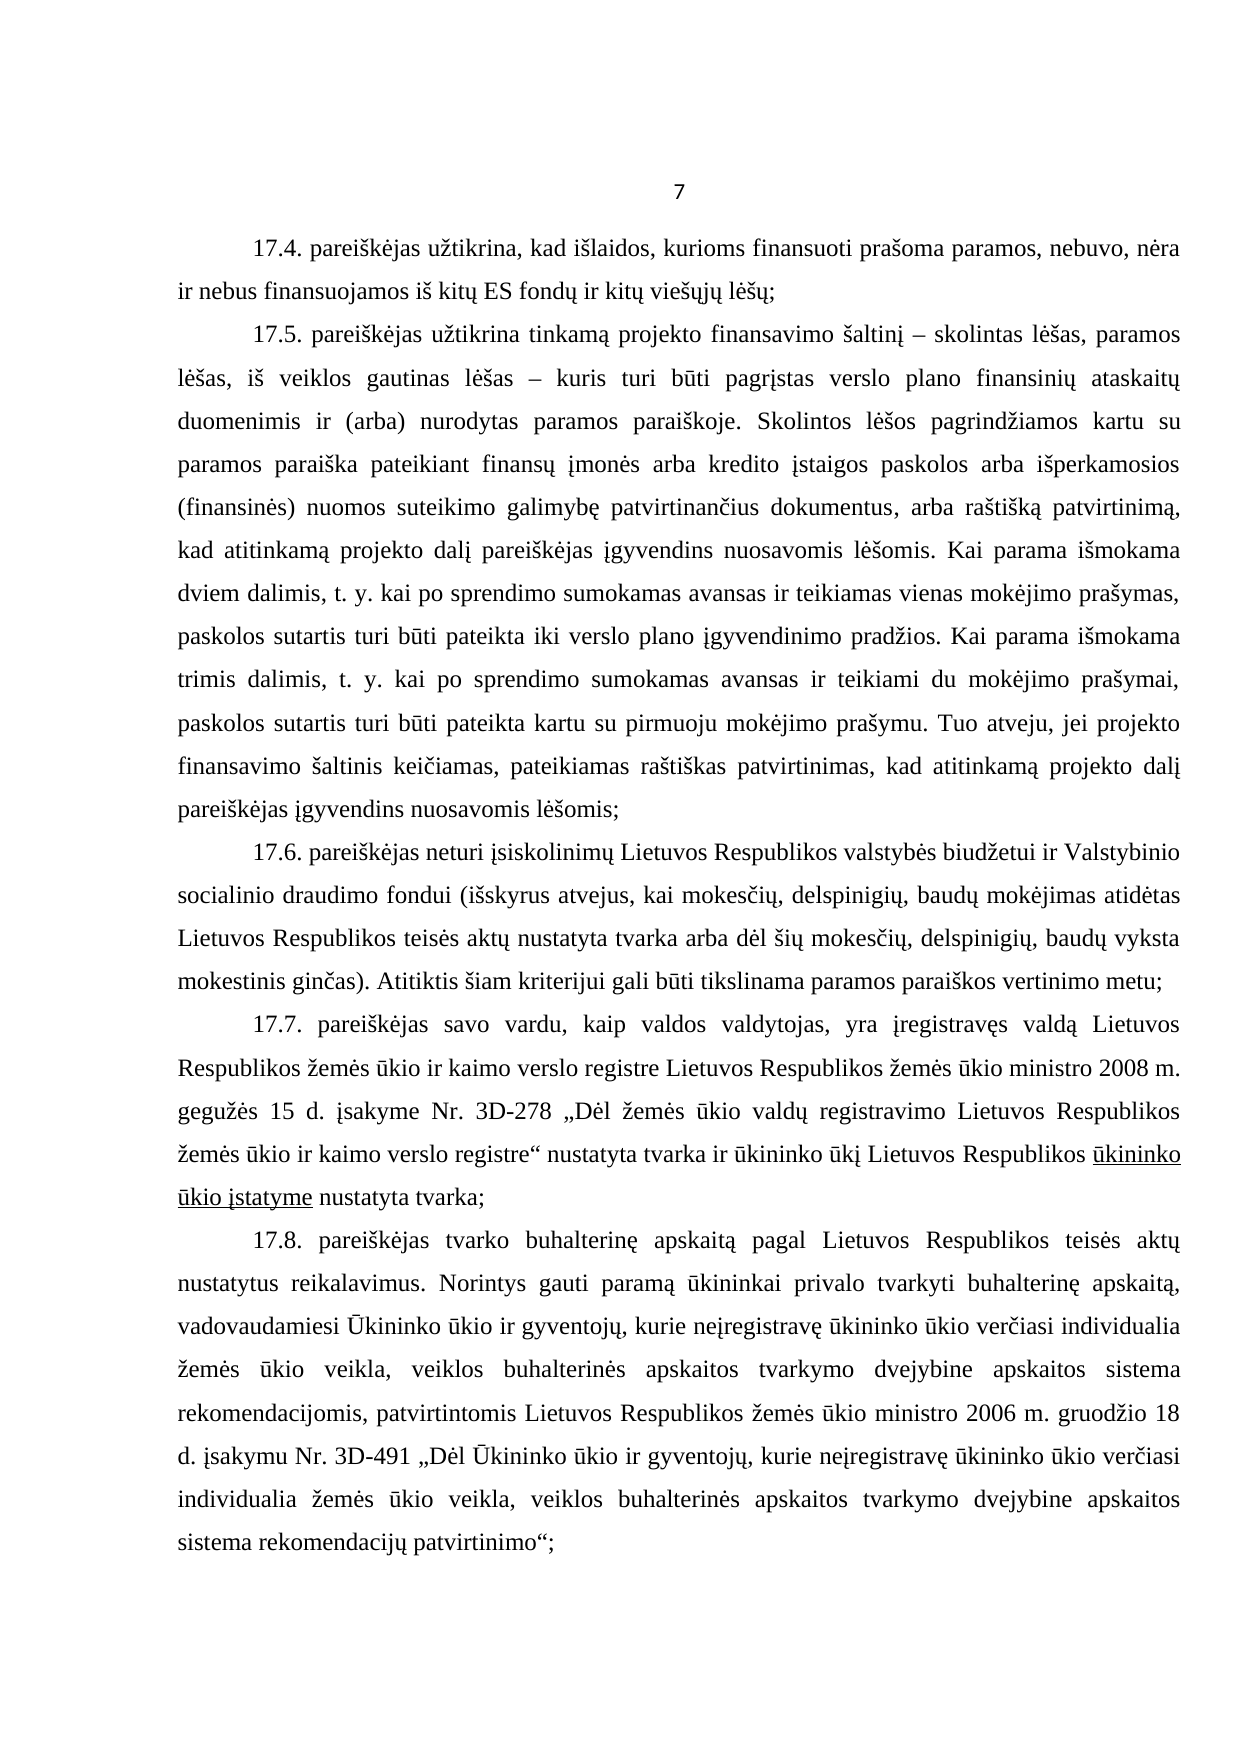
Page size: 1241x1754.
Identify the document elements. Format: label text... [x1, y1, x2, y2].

text 17.5. pareiškėjas užtikrina tinkamą projekto finansavimo šaltinį – skolintas lėšas, paramos lėšas, iš veiklos gautinas lėšas – kuris turi būti pagrįstas verslo plano finansinių ataskaitų duomenimis ir (arba) nurodytas paramos paraiškoje. Skolintos lėšos pagrindžiamos kartu su paramos paraiška pateikiant finansų įmonės arba kredito įstaigos paskolos arba išperkamosios (finansinės) nuomos suteikimo galimybę patvirtinančius dokumentus, arba raštišką patvirtinimą, kad atitinkamą projekto dalį pareiškėjas įgyvendins nuosavomis lėšomis. Kai parama išmokama dviem dalimis, t. y. kai po sprendimo sumokamas avansas ir teikiamas vienas mokėjimo prašymas, paskolos sutartis turi būti pateikta iki verslo plano įgyvendinimo pradžios. Kai parama išmokama trimis dalimis, t. y. kai po sprendimo sumokamas avansas ir teikiami du mokėjimo prašymai, paskolos sutartis turi būti pateikta kartu su pirmuoju mokėjimo prašymu. Tuo atveju, jei projekto finansavimo šaltinis keičiamas, pateikiamas raštiškas patvirtinimas, kad atitinkamą projekto dalį pareiškėjas įgyvendins nuosavomis lėšomis; [177, 319, 1181, 823]
text 17.7. pareiškėjas savo vardu, kaip valdos valdytojas, yra įregistravęs valdą Lietuvos Respublikos žemės ūkio ir kaimo verslo registre Lietuvos Respublikos žemės ūkio ministro 2008 m. gegužės 15 d. įsakyme Nr. 3D-278 „Dėl žemės ūkio valdų registravimo Lietuvos Respublikos žemės ūkio ir kaimo verslo registre“ nustatyta tvarka ir ūkininko ūkį Lietuvos Respublikos ūkininko ūkio įstatyme nustatyta tvarka; [177, 1009, 1181, 1211]
text 17.4. pareiškėjas užtikrina, kad išlaidos, kurioms finansuoti prašoma paramos, nebuvo, nėra ir nebus finansuojamos iš kitų ES fondų ir kitų viešųjų lėšų; [177, 233, 1181, 305]
text 17.8. pareiškėjas tvarko buhalterinę apskaitą pagal Lietuvos Respublikos teisės aktų nustatytus reikalavimus. Norintys gauti paramą ūkininkai privalo tvarkyti buhalterinę apskaitą, vadovaudamiesi Ūkininko ūkio ir gyventojų, kurie neįregistravę ūkininko ūkio verčiasi individualia žemės ūkio veikla, veiklos buhalterinės apskaitos tvarkymo dvejybine apskaitos sistema rekomendacijomis, patvirtintomis Lietuvos Respublikos žemės ūkio ministro 2006 m. gruodžio 18 d. įsakymu Nr. 3D-491 „Dėl Ūkininko ūkio ir gyventojų, kurie neįregistravę ūkininko ūkio verčiasi individualia žemės ūkio veikla, veiklos buhalterinės apskaitos tvarkymo dvejybine apskaitos sistema rekomendacijų patvirtinimo“; [177, 1225, 1181, 1556]
text 17.6. pareiškėjas neturi įsiskolinimų Lietuvos Respublikos valstybės biudžetui ir Valstybinio socialinio draudimo fondui (išskyrus atvejus, kai mokesčių, delspinigių, baudų mokėjimas atidėtas Lietuvos Respublikos teisės aktų nustatyta tvarka arba dėl šių mokesčių, delspinigių, baudų vyksta mokestinis ginčas). Atitiktis šiam kriterijui gali būti tikslinama paramos paraiškos vertinimo metu; [177, 837, 1181, 995]
